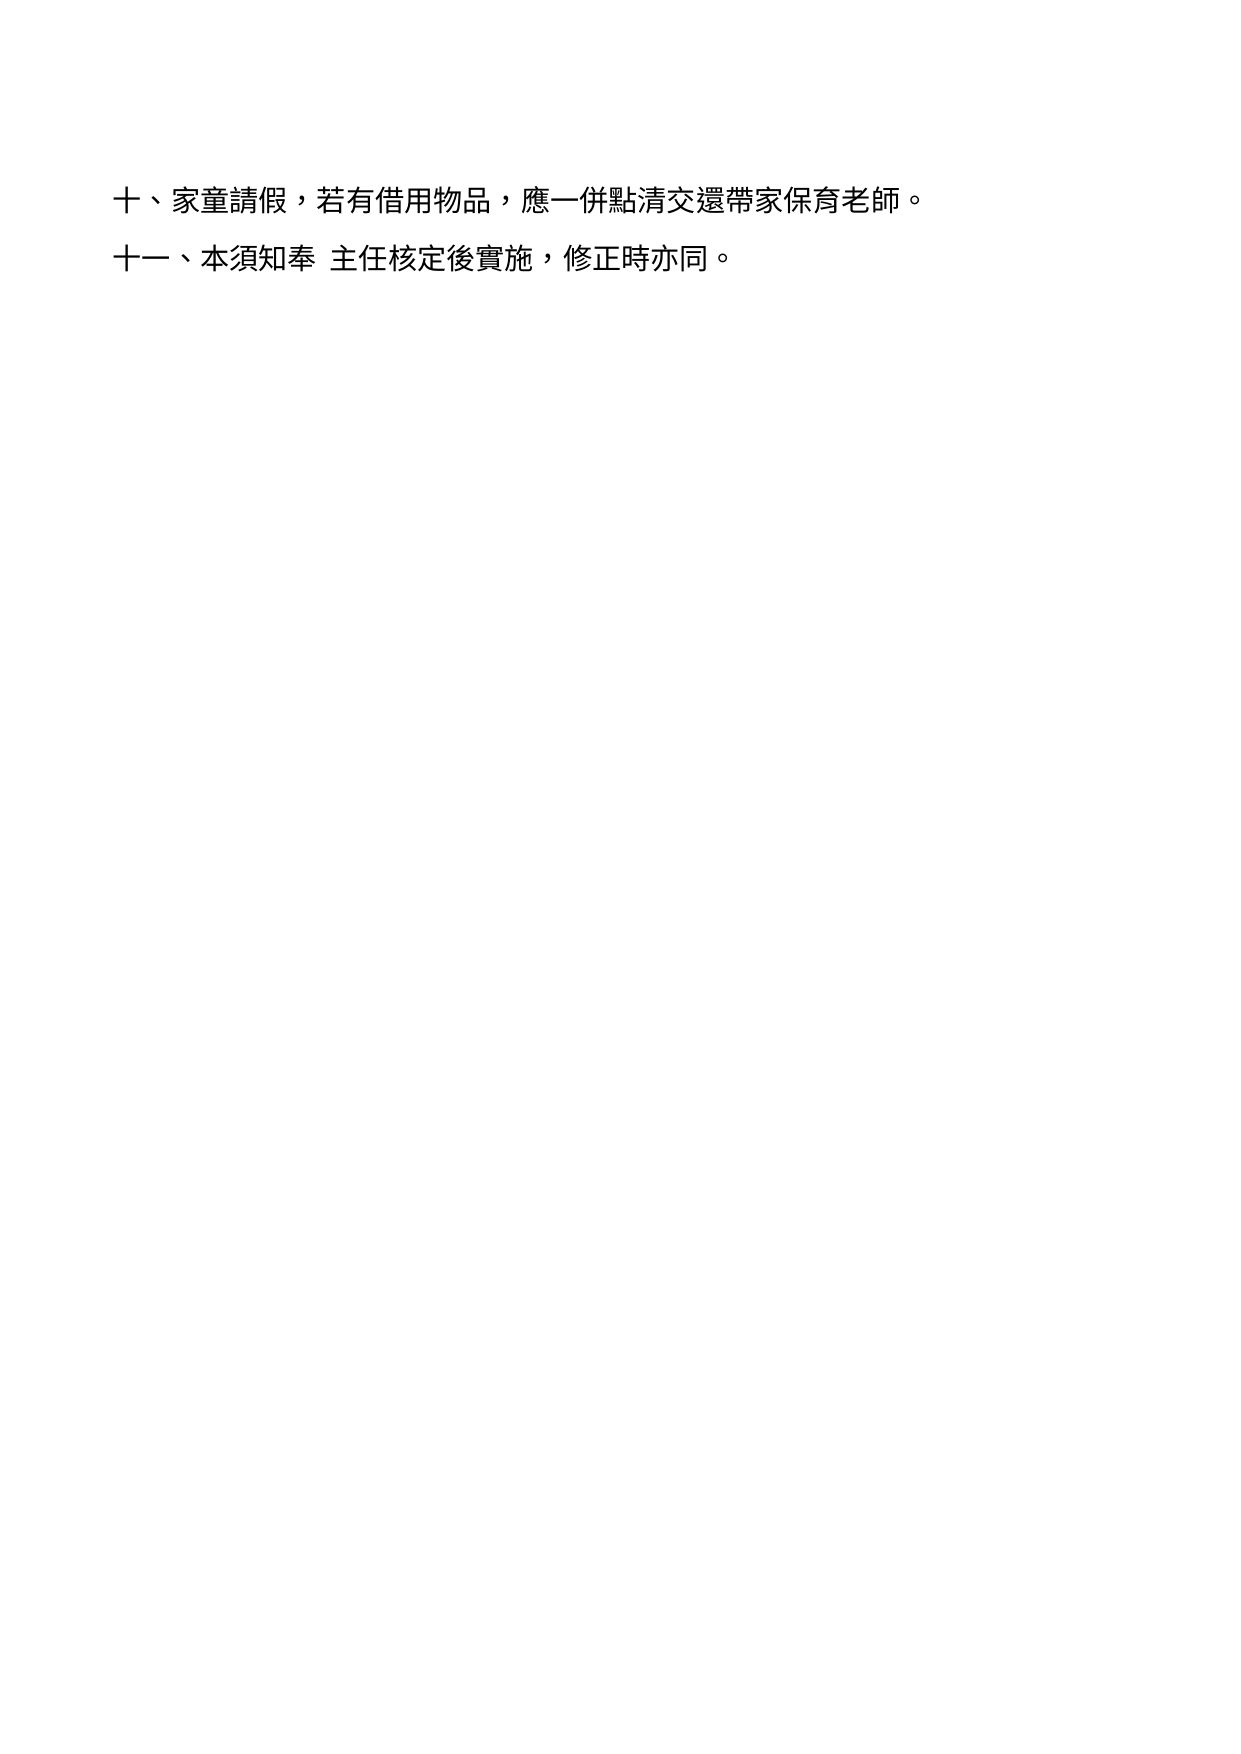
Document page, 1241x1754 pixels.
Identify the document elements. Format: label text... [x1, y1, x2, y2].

text 十一、本須知奉 主任核定後實施，修正時亦同。 [112, 223, 1128, 281]
text 十、家童請假，若有借用物品，應一併點清交還帶家保育老師。 [112, 164, 1128, 223]
